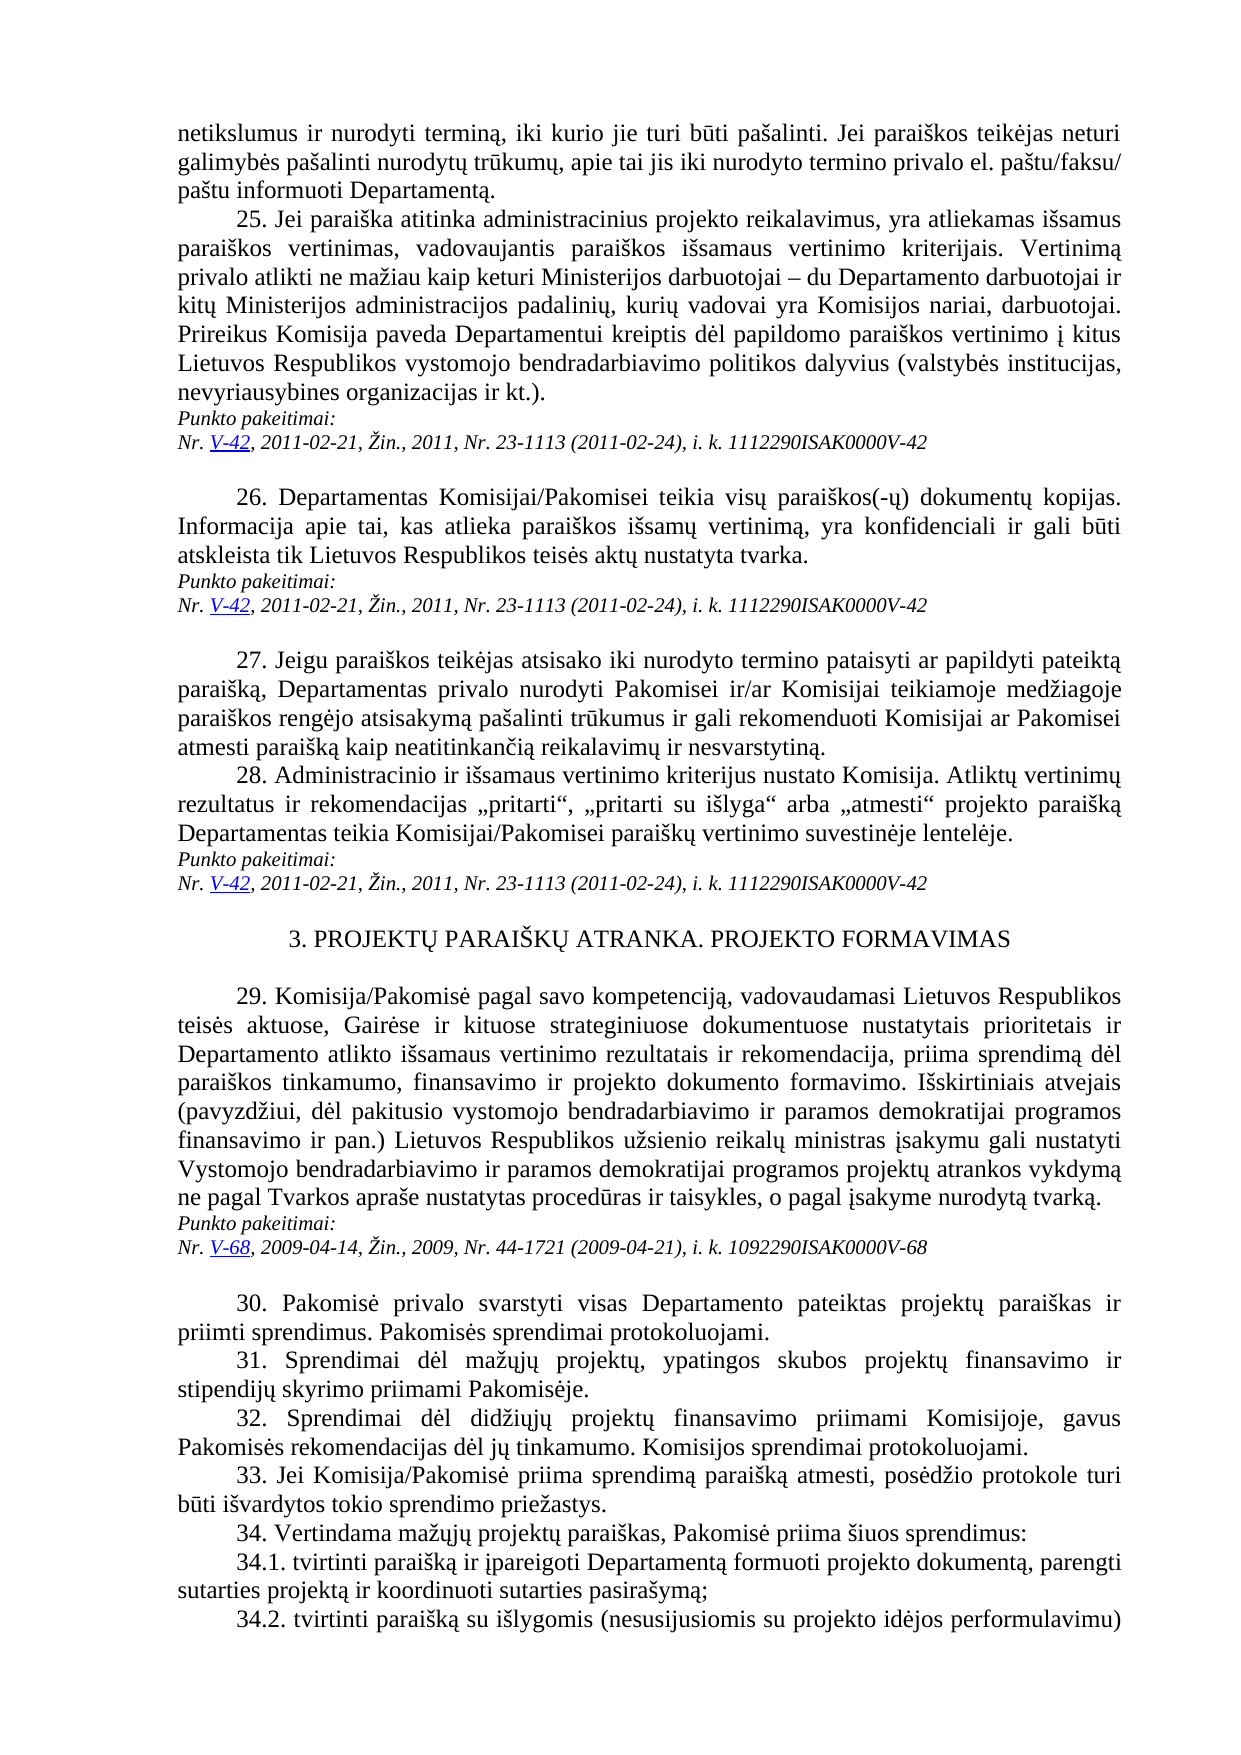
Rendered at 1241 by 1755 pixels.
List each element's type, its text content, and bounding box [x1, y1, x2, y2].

text 26. Departamentas Komisijai/Pakomisei teikia visų paraiškos(-ų) dokumentų kopijas. Informacija apie tai, kas atlieka paraiškos išsamų vertinimą, yra konfidenciali ir gali būti atskleista tik Lietuvos Respublikos teisės aktų nustatyta tvarka. [177, 482, 1122, 569]
text Nr. V-42, 2011-02-21, Žin., 2011, Nr. 23-1113 (2011-02-24), i. k. 1112290ISAK0000V-42 [177, 430, 1122, 454]
text 34.2. tvirtinti paraišką su išlygomis (nesusijusiomis su projekto idėjos performulavimu) [177, 1604, 1122, 1633]
text 3. PROJEKTŲ PARAIŠKŲ ATRANKA. PROJEKTO FORMAVIMAS [177, 924, 1122, 952]
text 31. Sprendimai dėl mažųjų projektų, ypatingos skubos projektų finansavimo ir stipendijų skyrimo priimami Pakomisėje. [177, 1346, 1122, 1403]
text Punkto pakeitimai: [177, 569, 1122, 593]
text 32. Sprendimai dėl didžiųjų projektų finansavimo priimami Komisijoje, gavus Pakomisės rekomendacijas dėl jų tinkamumo. Komisijos sprendimai protokoluojami. [177, 1403, 1122, 1461]
text Punkto pakeitimai: [177, 1211, 1122, 1235]
text 30. Pakomisė privalo svarstyti visas Departamento pateiktas projektų paraiškas ir priimti sprendimus. Pakomisės sprendimai protokoluojami. [177, 1288, 1122, 1346]
text 34.1. tvirtinti paraišką ir įpareigoti Departamentą formuoti projekto dokumentą, parengti sutarties projektą ir koordinuoti sutarties pasirašymą; [177, 1547, 1122, 1604]
text 29. Komisija/Pakomisė pagal savo kompetenciją, vadovaudamasi Lietuvos Respublikos teisės aktuose, Gairėse ir kituose strateginiuose dokumentuose nustatytais prioritetais ir Departamento atlikto išsamaus vertinimo rezultatais ir rekomendacija, priima sprendimą dėl paraiškos tinkamumo, finansavimo ir projekto dokumento formavimo. Išskirtiniais atvejais (pavyzdžiui, dėl pakitusio vystomojo bendradarbiavimo ir paramos demokratijai programos finansavimo ir pan.) Lietuvos Respublikos užsienio reikalų ministras įsakymu gali nustatyti Vystomojo bendradarbiavimo ir paramos demokratijai programos projektų atrankos vykdymą ne pagal Tvarkos apraše nustatytas procedūras ir taisykles, o pagal įsakyme nurodytą tvarką. [177, 981, 1122, 1211]
text Nr. V-42, 2011-02-21, Žin., 2011, Nr. 23-1113 (2011-02-24), i. k. 1112290ISAK0000V-42 [177, 593, 1122, 617]
text netikslumus ir nurodyti terminą, iki kurio jie turi būti pašalinti. Jei paraiškos teikėjas neturi galimybės pašalinti nurodytų trūkumų, apie tai jis iki nurodyto termino privalo el. paštu/faksu/ paštu informuoti Departamentą. [177, 118, 1122, 204]
text 34. Vertindama mažųjų projektų paraiškas, Pakomisė priima šiuos sprendimus: [177, 1518, 1122, 1547]
text 25. Jei paraiška atitinka administracinius projekto reikalavimus, yra atliekamas išsamus paraiškos vertinimas, vadovaujantis paraiškos išsamaus vertinimo kriterijais. Vertinimą privalo atlikti ne mažiau kaip keturi Ministerijos darbuotojai – du Departamento darbuotojai ir kitų Ministerijos administracijos padalinių, kurių vadovai yra Komisijos nariai, darbuotojai. Prireikus Komisija paveda Departamentui kreiptis dėl papildomo paraiškos vertinimo į kitus Lietuvos Respublikos vystomojo bendradarbiavimo politikos dalyvius (valstybės institucijas, nevyriausybines organizacijas ir kt.). [177, 204, 1122, 406]
text 28. Administracinio ir išsamaus vertinimo kriterijus nustato Komisija. Atliktų vertinimų rezultatus ir rekomendacijas „pritarti“, „pritarti su išlyga“ arba „atmesti“ projekto paraišką Departamentas teikia Komisijai/Pakomisei paraiškų vertinimo suvestinėje lentelėje. [177, 761, 1122, 847]
text Nr. V-68, 2009-04-14, Žin., 2009, Nr. 44-1721 (2009-04-21), i. k. 1092290ISAK0000V-68 [177, 1235, 1122, 1259]
text 33. Jei Komisija/Pakomisė priima sprendimą paraišką atmesti, posėdžio protokole turi būti išvardytos tokio sprendimo priežastys. [177, 1461, 1122, 1518]
text 27. Jeigu paraiškos teikėjas atsisako iki nurodyto termino pataisyti ar papildyti pateiktą paraišką, Departamentas privalo nurodyti Pakomisei ir/ar Komisijai teikiamoje medžiagoje paraiškos rengėjo atsisakymą pašalinti trūkumus ir gali rekomenduoti Komisijai ar Pakomisei atmesti paraišką kaip neatitinkančią reikalavimų ir nesvarstytiną. [177, 646, 1122, 761]
text Punkto pakeitimai: [177, 847, 1122, 871]
text Punkto pakeitimai: [177, 406, 1122, 430]
text Nr. V-42, 2011-02-21, Žin., 2011, Nr. 23-1113 (2011-02-24), i. k. 1112290ISAK0000V-42 [177, 871, 1122, 895]
